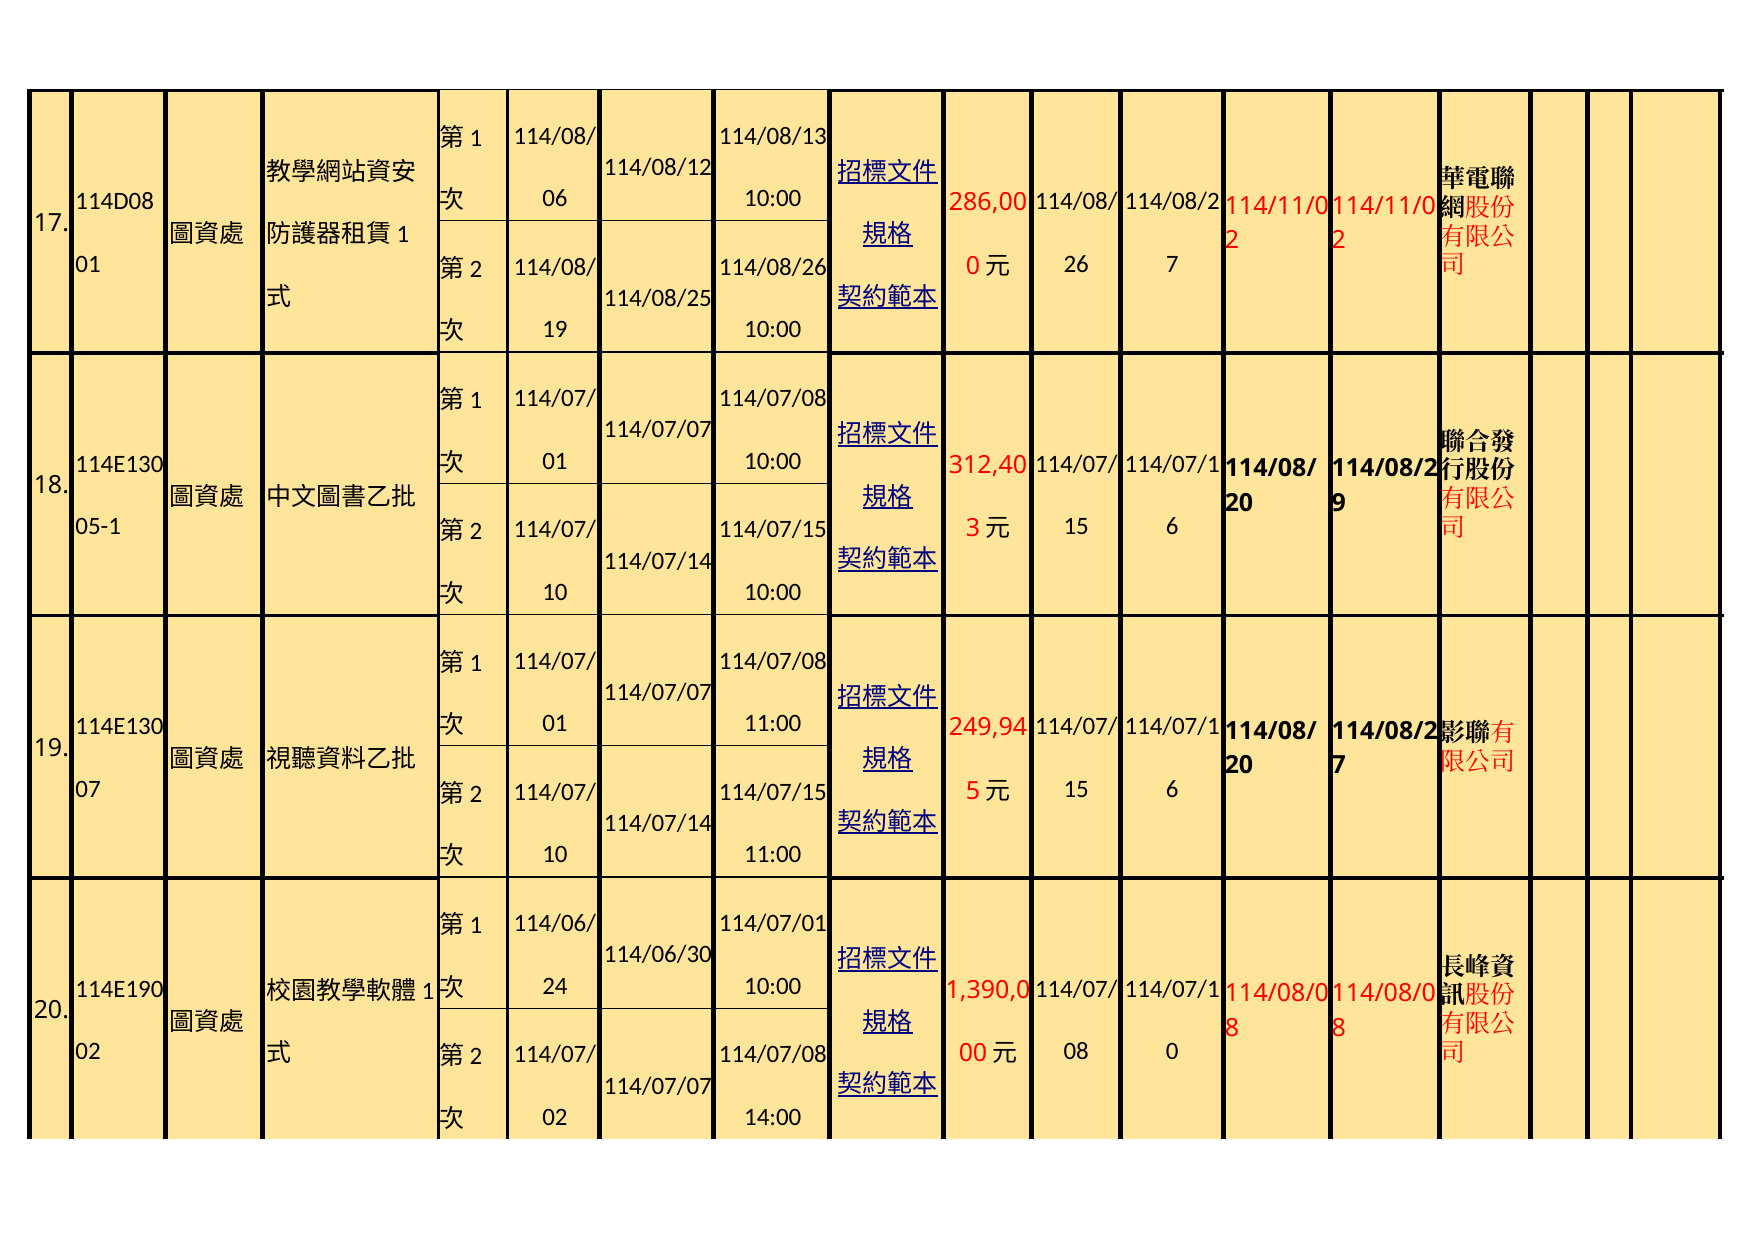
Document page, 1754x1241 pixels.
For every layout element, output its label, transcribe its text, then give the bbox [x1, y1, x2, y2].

table_cell 114/07/1510:00 [716, 484, 827, 614]
table_cell 114D0801 [74, 92, 163, 351]
table_cell 114/08/27 [1123, 92, 1221, 351]
table_cell 圖資處 [168, 880, 260, 1139]
table_cell 114/06/30 [602, 878, 711, 1008]
table_cell 第2次 [440, 746, 506, 876]
table_cell 招標文件 規格 契約範本 [832, 617, 941, 876]
table_cell 第1次 [440, 353, 506, 483]
table_cell 第2次 [440, 1009, 506, 1139]
table_cell 114/07/0110:00 [716, 878, 827, 1008]
table_cell 圖資處 [168, 617, 260, 876]
table_cell 114/08/06 [509, 90, 597, 220]
table_cell 114/07/10 [509, 484, 597, 614]
table_cell [1590, 92, 1629, 351]
table_cell 114/08/26 [1034, 92, 1118, 351]
table_cell 聯合發行股份有限公司 [1442, 355, 1528, 614]
table_cell 114/06/24 [509, 878, 597, 1008]
table_cell 114/07/0811:00 [716, 615, 827, 745]
table_cell 第1次 [440, 615, 506, 745]
table_cell 114/11/02 [1226, 92, 1328, 351]
table_cell [1533, 355, 1585, 614]
table_cell 114/07/16 [1123, 355, 1221, 614]
table_cell [32, 92, 69, 351]
table_cell [32, 880, 69, 1139]
table_cell [1590, 880, 1629, 1139]
table_cell 第1次 [440, 90, 506, 220]
table_cell 華電聯網股份有限公司 [1442, 92, 1528, 351]
table_cell 114/11/02 [1333, 92, 1437, 351]
table_cell 114E19002 [74, 880, 163, 1139]
table_cell 114/08/2610:00 [716, 221, 827, 351]
table_cell 視聽資料乙批 [265, 617, 437, 876]
table_cell 114/07/07 [602, 615, 711, 745]
table_cell 114E13005-1 [74, 355, 163, 614]
table_cell 招標文件 規格 契約範本 [832, 880, 941, 1139]
table_cell 圖資處 [168, 355, 260, 614]
table_cell 114/07/15 [1034, 355, 1118, 614]
table_cell 114/07/01 [509, 353, 597, 483]
table_cell [32, 355, 69, 614]
table_cell 影聯有限公司 [1442, 617, 1528, 876]
table_cell 第2次 [440, 484, 506, 614]
table_cell [1590, 617, 1629, 876]
table_cell 長峰資訊股份有限公司 [1442, 880, 1528, 1139]
table_cell [1633, 880, 1718, 1139]
table_cell 114/08/25 [602, 221, 711, 351]
table_cell 114/07/16 [1123, 617, 1221, 876]
table_cell 114/07/02 [509, 1009, 597, 1139]
table_cell 1,390,000元 [946, 880, 1029, 1139]
table_cell [1533, 617, 1585, 876]
table_cell [1533, 880, 1585, 1139]
table_cell 114/07/07 [602, 1009, 711, 1139]
table_cell 114/08/12 [602, 90, 711, 220]
table_cell 286,000元 [946, 92, 1029, 351]
table_cell 中文圖書乙批 [265, 355, 437, 614]
table_cell [1633, 355, 1718, 614]
table_cell 114/08/29 [1333, 355, 1437, 614]
table_cell 114/07/07 [602, 353, 711, 483]
table_cell 114/07/10 [509, 746, 597, 876]
table_cell 第1次 [440, 878, 506, 1008]
table_cell 114/07/08 [1034, 880, 1118, 1139]
table_cell 114/08/27 [1333, 617, 1437, 876]
table_cell [32, 617, 69, 876]
table_cell 114/08/20 [1226, 617, 1328, 876]
table_cell 312,403元 [946, 355, 1029, 614]
table_cell 249,945元 [946, 617, 1029, 876]
table_cell 114/08/20 [1226, 355, 1328, 614]
table_cell 114/07/01 [509, 615, 597, 745]
table_cell [1590, 355, 1629, 614]
table_cell 教學網站資安防護器租賃1式 [265, 92, 437, 351]
table_cell 114/08/1310:00 [716, 90, 827, 220]
table_cell 114/08/08 [1226, 880, 1328, 1139]
table_cell 圖資處 [168, 92, 260, 351]
table_cell 114/07/10 [1123, 880, 1221, 1139]
table_cell 114E13007 [74, 617, 163, 876]
table_cell 114/07/14 [602, 484, 711, 614]
table_cell 114/07/0810:00 [716, 353, 827, 483]
table_cell 114/07/14 [602, 746, 711, 876]
table_cell 校園教學軟體1式 [265, 880, 437, 1139]
table_cell [1633, 92, 1718, 351]
table_cell 114/07/15 [1034, 617, 1118, 876]
table_cell 招標文件 規格 契約範本 [832, 355, 941, 614]
table_cell 114/07/1511:00 [716, 746, 827, 876]
table_cell 114/07/0814:00 [716, 1009, 827, 1139]
table_cell [1533, 92, 1585, 351]
table_cell 招標文件 規格 契約範本 [832, 92, 941, 351]
table_cell 114/08/08 [1333, 880, 1437, 1139]
table_cell [1633, 617, 1718, 876]
table_cell 114/08/19 [509, 221, 597, 351]
